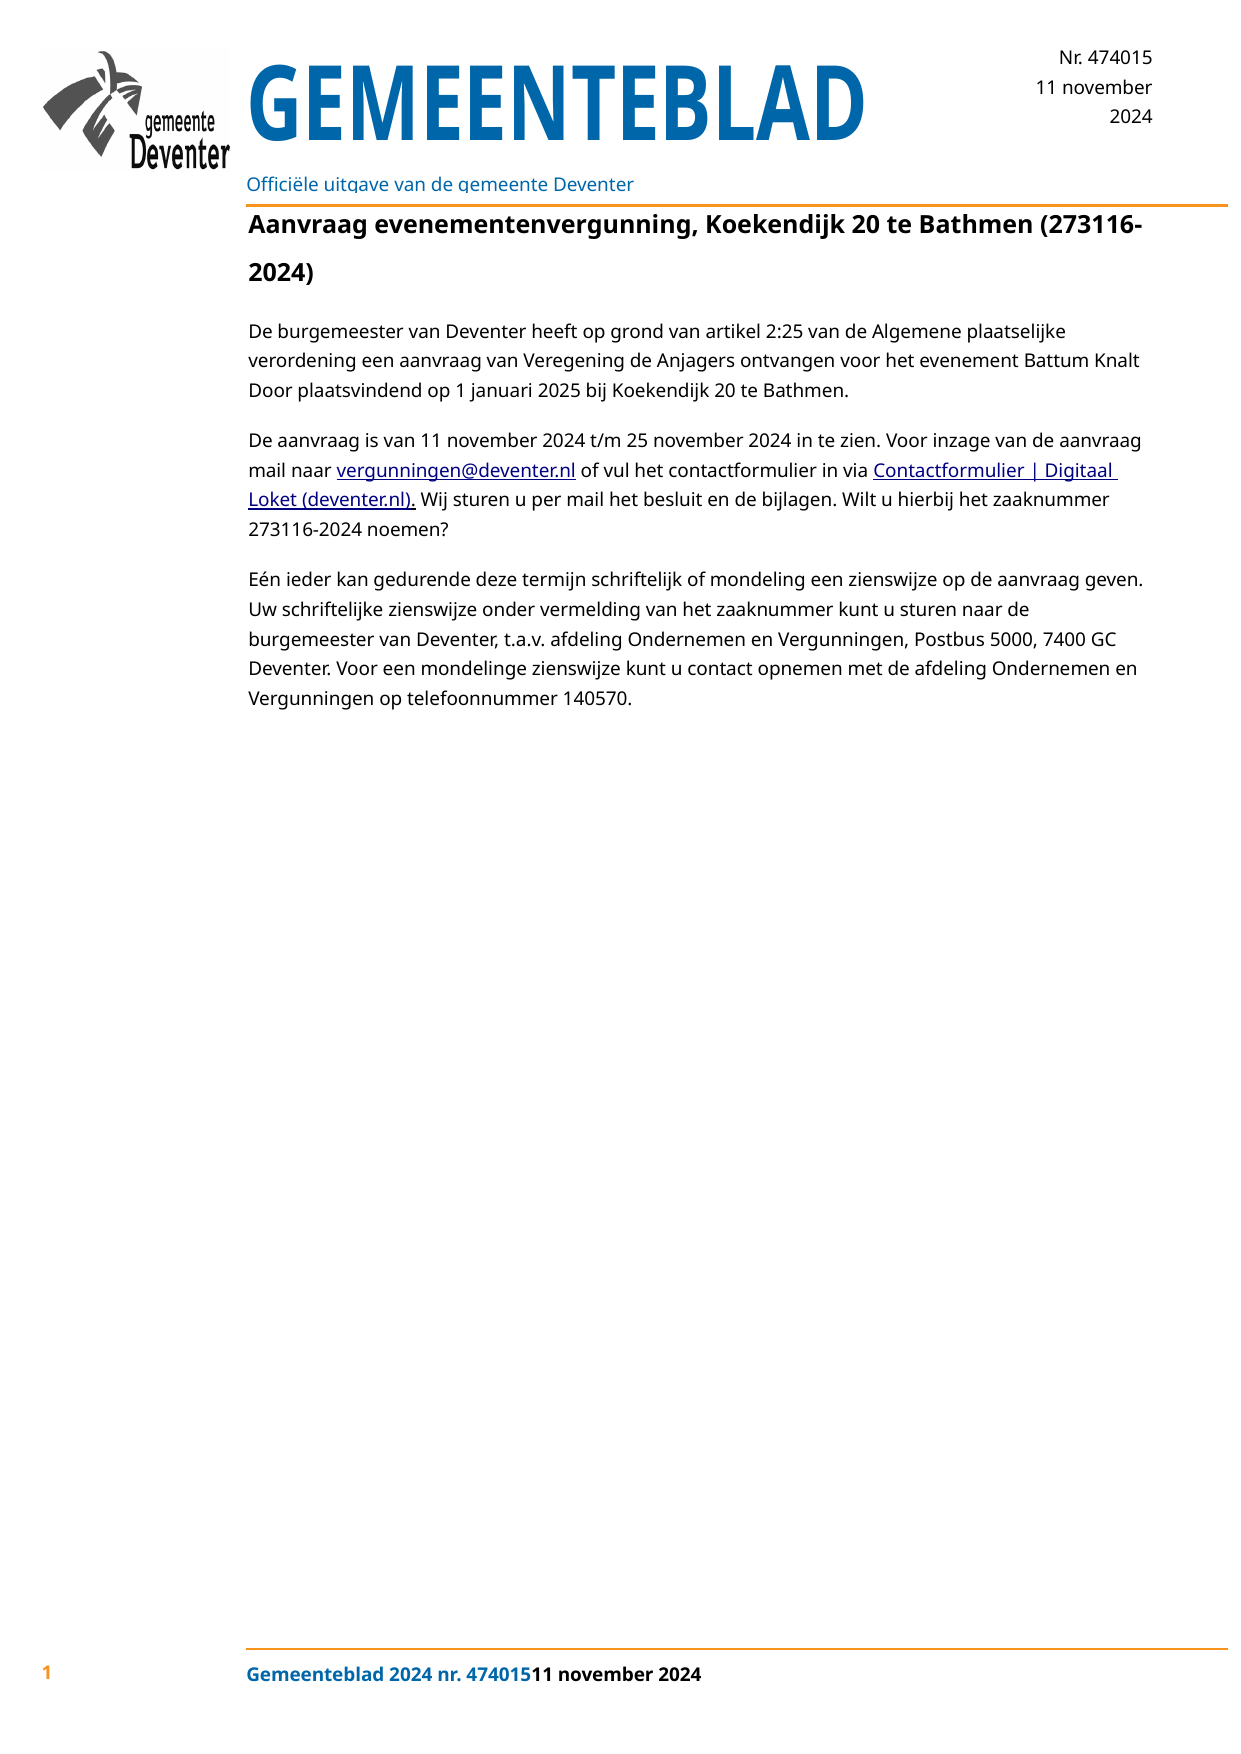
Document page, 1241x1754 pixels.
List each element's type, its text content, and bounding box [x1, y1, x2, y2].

text De burgemeester van Deventer heeft op grond van artikel 2:25 van de Algemene plaatselijke verordening een aanvraag van Veregening de Anjagers ontvangen voor het evenement Battum Knalt Door plaatsvindend op 1 januari 2025 bij Koekendijk 20 te Bathmen. [248, 318, 1152, 403]
text Aanvraag evenementenvergunning, Koekendijk 20 te Bathmen (273116-2024) [248, 207, 1152, 288]
picture [41, 47, 231, 172]
text De aanvraag is van 11 november 2024 t/m 25 november 2024 in te zien. Voor inzage van de aanvraag mail naar vergunningen@deventer.nl of vul het contactformulier in via Contactformulier | Digitaal Loket (deventer.nl). Wij sturen u per mail het besluit en de bijlagen. Wilt u hierbij het zaaknummer 273116-2024 noemen? [248, 427, 1152, 542]
text Eén ieder kan gedurende deze termijn schriftelijk of mondeling een zienswijze op de aanvraag geven. Uw schriftelijke zienswijze onder vermelding van het zaaknummer kunt u sturen naar de burgemeester van Deventer, t.a.v. afdeling Ondernemen en Vergunningen, Postbus 5000, 7400 GC Deventer. Voor een mondelinge zienswijze kunt u contact opnemen met de afdeling Ondernemen en Vergunningen op telefoonnummer 140570. [248, 567, 1152, 711]
